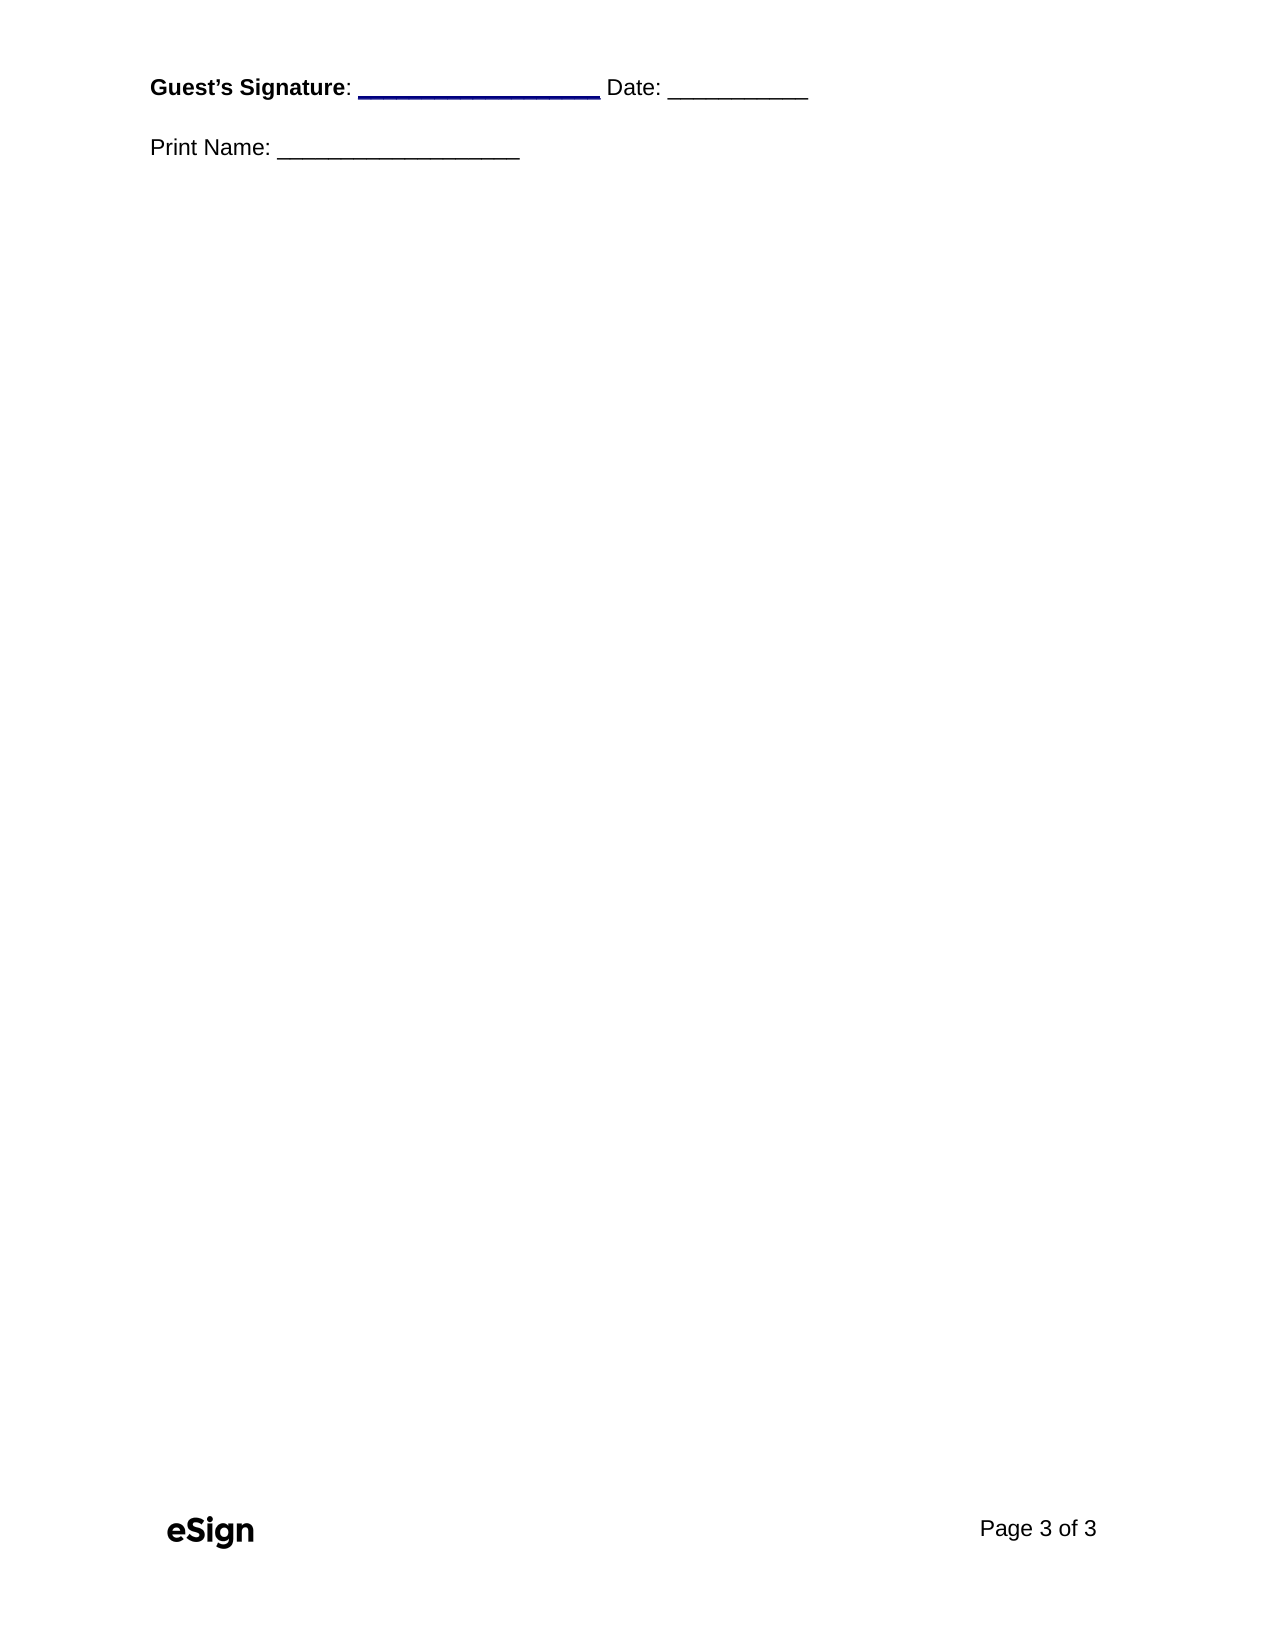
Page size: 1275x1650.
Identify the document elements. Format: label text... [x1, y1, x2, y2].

text Guest’s Signature: ___________________ Date: ___________ Print Name: ___________________ [150, 74, 1125, 161]
